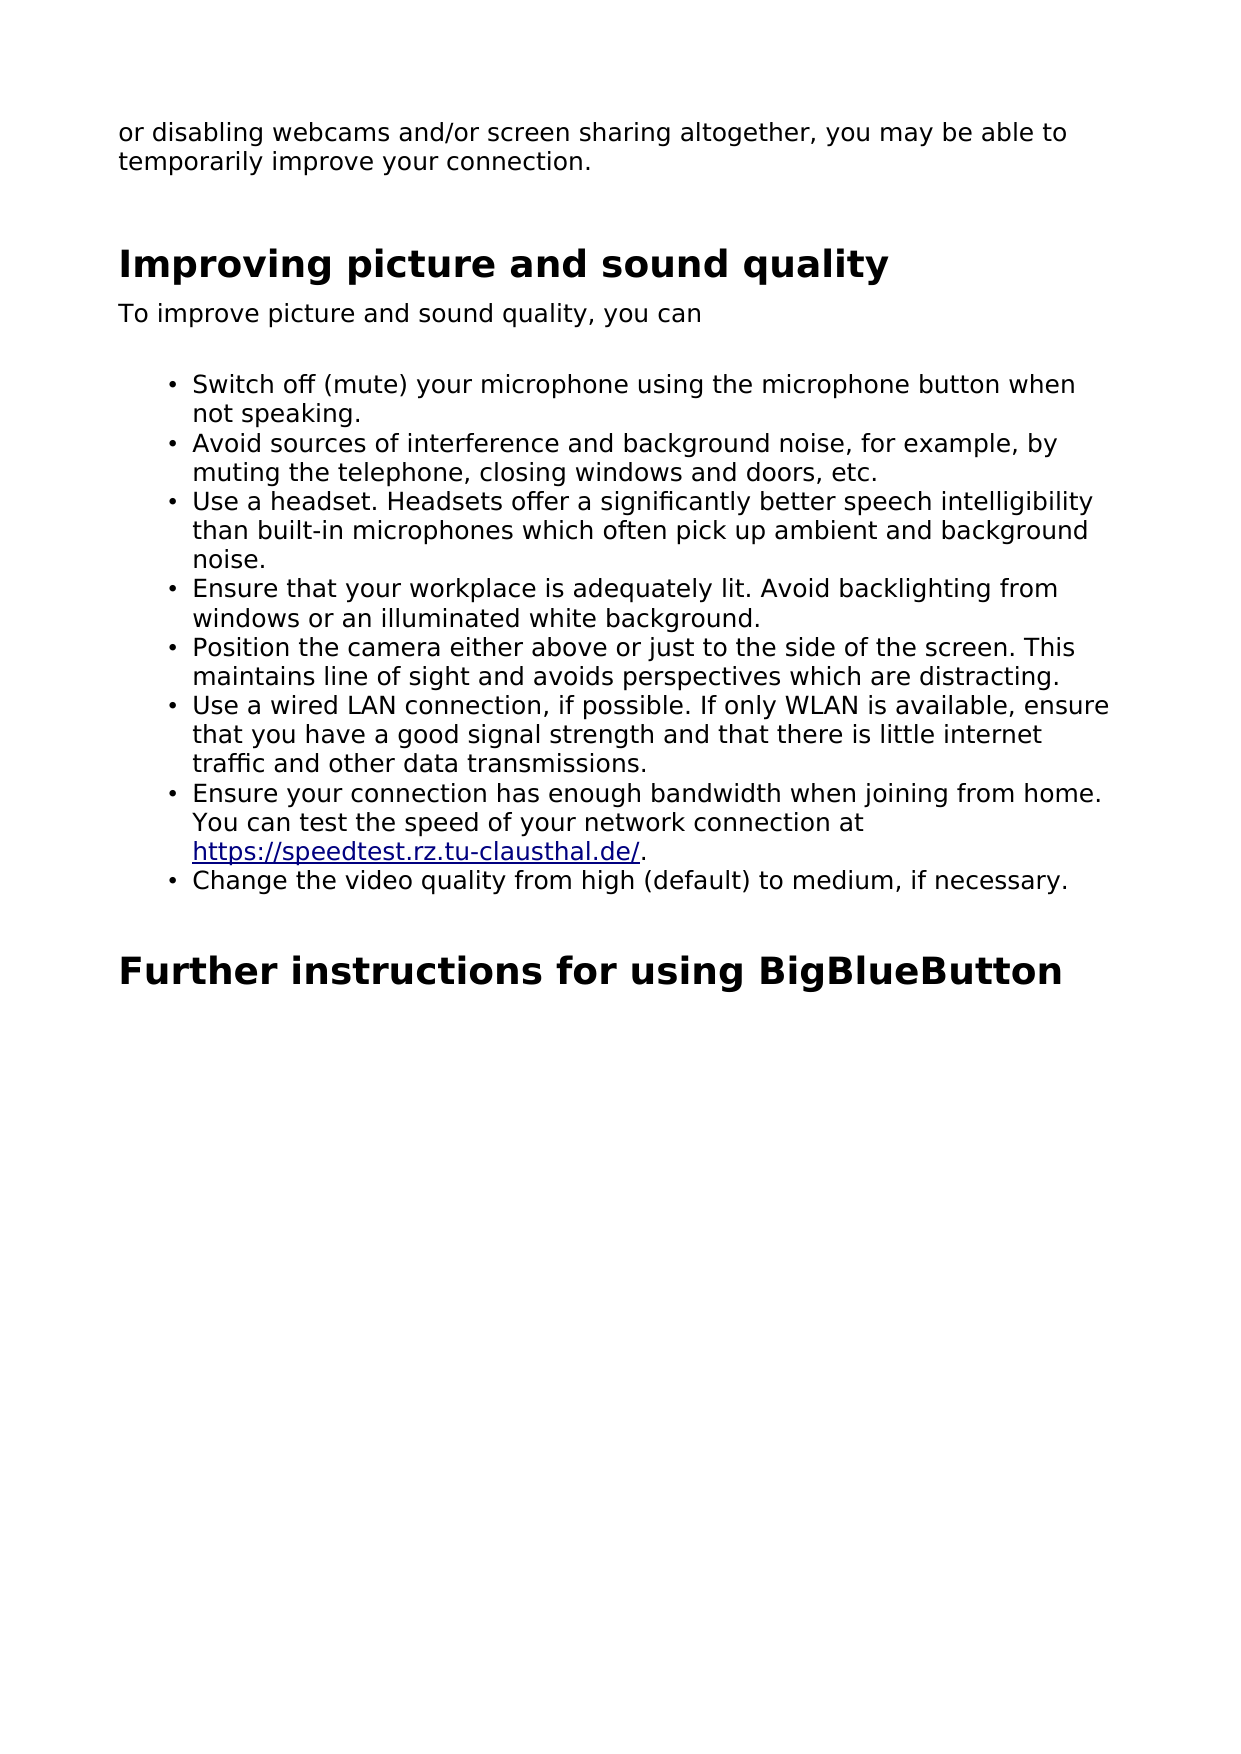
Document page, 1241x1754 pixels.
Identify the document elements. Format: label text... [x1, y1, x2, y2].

list Position the camera either above or just to the side of the screen. This maintains line of sight and avoids perspectives which are distracting. [177, 633, 1122, 691]
list Avoid sources of interference and background noise, for example, by muting the telephone, closing windows and doors, etc. [177, 429, 1122, 487]
text To improve picture and sound quality, you can [118, 299, 1122, 328]
list Switch off (mute) your microphone using the microphone button when not speaking. [177, 370, 1122, 429]
list Change the video quality from high (default) to medium, if necessary. [177, 866, 1122, 895]
list Use a wired LAN connection, if possible. If only WLAN is available, ensure that you have a good signal strength and that there is little internet traffic and other data transmissions. [177, 691, 1122, 779]
text or disabling webcams and/or screen sharing altogether, you may be able to temporarily improve your connection. [118, 118, 1122, 206]
list Ensure your connection has enough bandwidth when joining from home. You can test the speed of your network connection at https://speedtest.rz.tu-clausthal.de/. [177, 779, 1122, 866]
list Ensure that your workplace is adequately lit. Avoid backlighting from windows or an illuminated white background. [177, 574, 1122, 633]
subtitle Improving picture and sound quality [118, 243, 1122, 287]
subtitle Further instructions for using BigBlueButton [118, 950, 1122, 993]
list Use a headset. Headsets offer a significantly better speech intelligibility than built-in microphones which often pick up ambient and background noise. [177, 487, 1122, 574]
